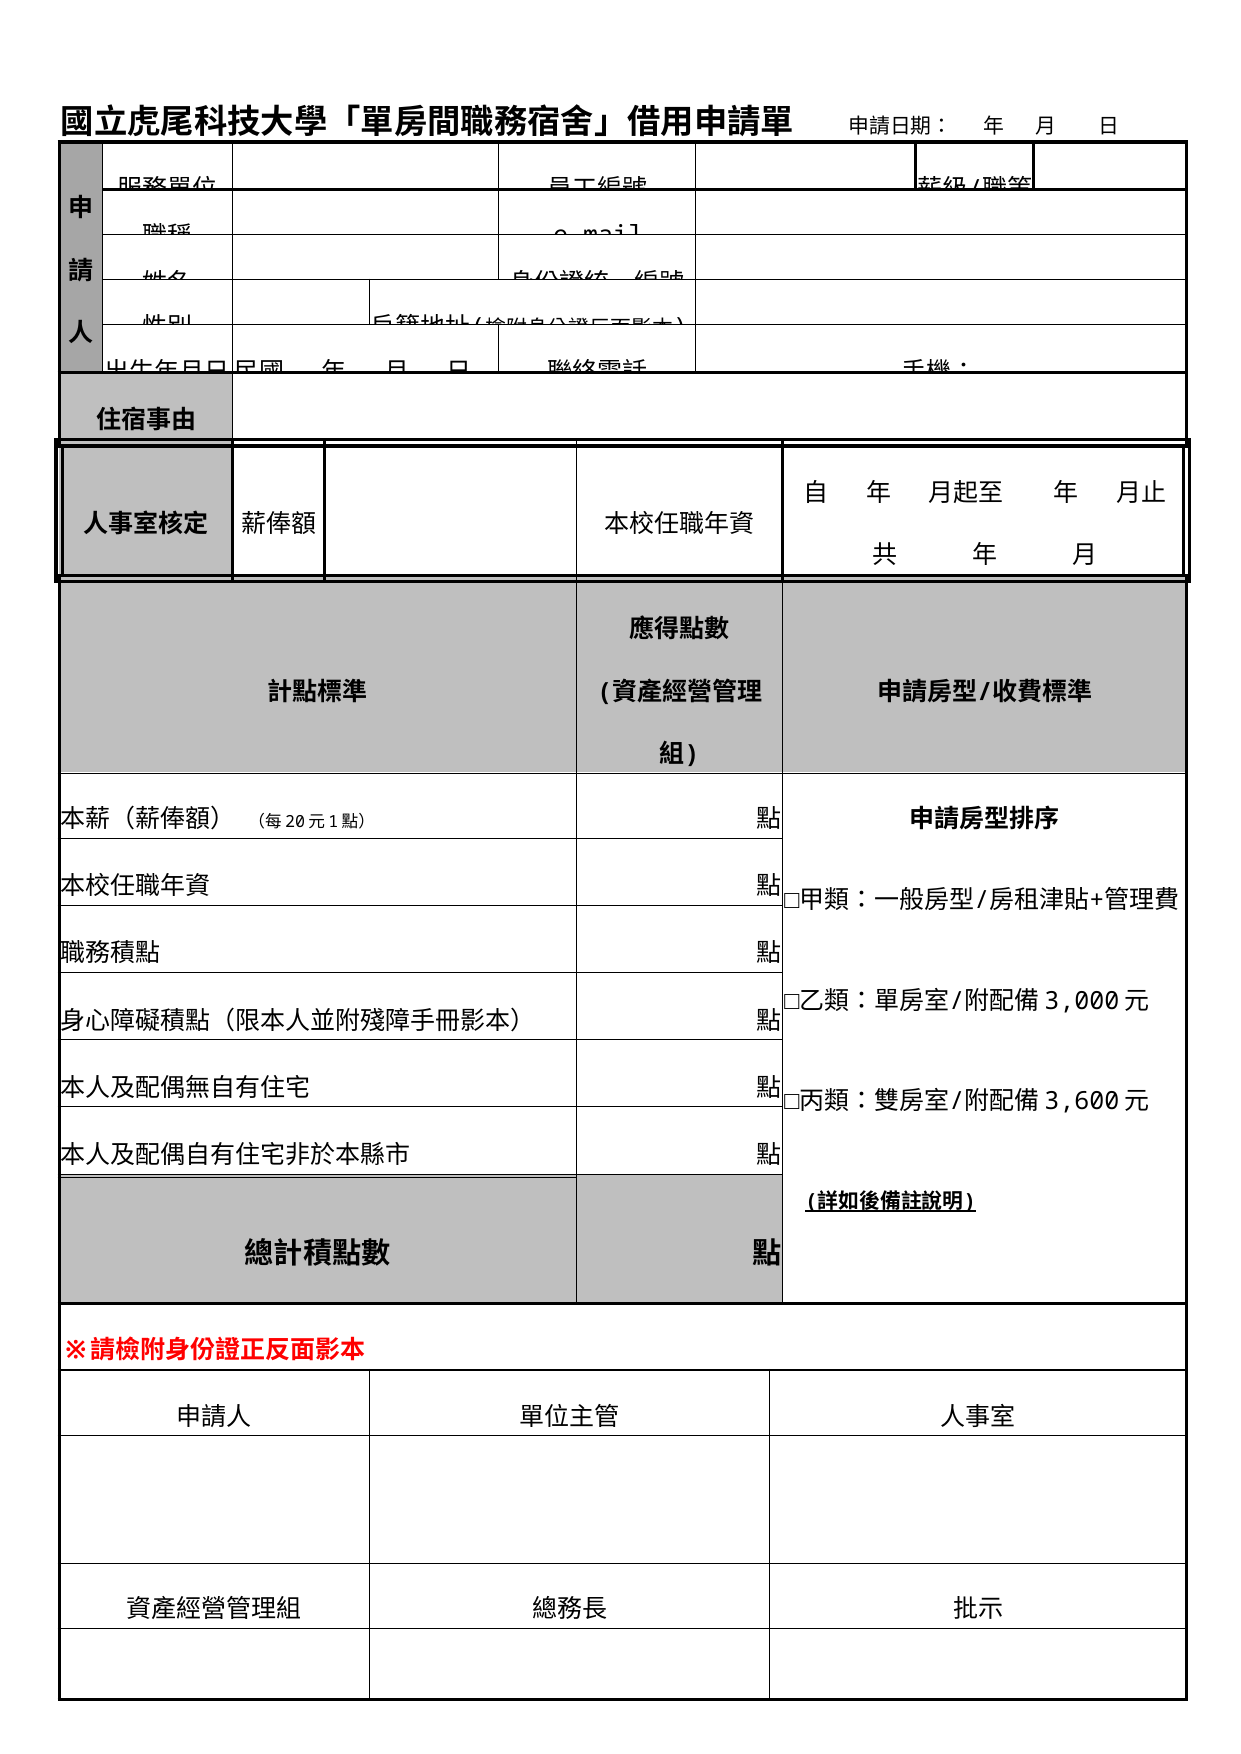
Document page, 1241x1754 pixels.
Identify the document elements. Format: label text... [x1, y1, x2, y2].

table_cell 點 [577, 1175, 782, 1302]
table_cell [370, 1436, 769, 1563]
table_cell [696, 235, 1185, 278]
table_cell 單位主管 [370, 1371, 769, 1435]
table_cell 申 請 人 [61, 144, 102, 371]
table_cell ※請檢附身份證正反面影本 [61, 1305, 1185, 1369]
table_cell 申請房型/收費標準 [783, 583, 1185, 772]
table_cell 出生年月日 [103, 325, 232, 371]
table_cell 本人及配偶自有住宅非於本縣市 [61, 1107, 576, 1173]
table_cell 總計積點數 [61, 1178, 576, 1302]
table_cell 身份證統一編號 [499, 235, 695, 278]
table_cell [370, 1629, 769, 1698]
table_cell [770, 1436, 1185, 1563]
table_cell [770, 1629, 1185, 1698]
table_cell 點 [577, 973, 782, 1039]
table_cell 申請房型排序 □甲類：一般房型/房租津貼+管理費 □乙類：單房室/附配備3,000元 □丙類：雙房室/附配備3,600元 (詳如後備註說明) [783, 774, 1185, 1302]
table_cell [61, 1436, 369, 1563]
table_cell 性別 [103, 280, 232, 323]
table_cell [233, 280, 369, 323]
table_cell 職稱 [103, 191, 232, 234]
table_cell 本校任職年資 [61, 839, 576, 905]
table_cell [233, 235, 498, 278]
table_cell 聯絡電話 [499, 325, 695, 371]
table_cell 申請人 [61, 1371, 369, 1435]
table_cell 薪級/職等 [917, 144, 1032, 188]
table_cell [696, 144, 914, 188]
table_cell 應得點數 (資產經營管理組) [577, 583, 782, 772]
table_cell 人事室 [770, 1371, 1185, 1435]
table_cell 人事室核定 [64, 448, 231, 574]
table_cell 點 [577, 906, 782, 972]
table_cell 本薪（薪俸額） （每20元1點） [61, 774, 576, 837]
table_cell 手機： [783, 325, 1185, 371]
table_cell 身心障礙積點（限本人並附殘障手冊影本） [61, 973, 576, 1039]
table_cell 點 [577, 839, 782, 905]
table_cell 員工編號 [499, 144, 695, 188]
table_cell 本校任職年資 [577, 448, 781, 574]
table_cell [696, 325, 783, 371]
table_cell 自 年 月起至 年 月止 共 年 月 [784, 448, 1182, 574]
table_cell [233, 191, 498, 234]
table_cell 職務積點 [61, 906, 576, 972]
table_cell 計點標準 [61, 583, 576, 772]
table_cell 戶籍地址(檢附身分證反面影本) [370, 280, 695, 323]
table_cell 手機： [932, 364, 941, 371]
table_cell [61, 1629, 369, 1698]
table_cell 批示 [770, 1564, 1185, 1628]
table_cell 民國 年 月 日 [233, 325, 498, 371]
table_cell [233, 374, 1185, 438]
table_cell 點 [577, 1040, 782, 1106]
table_cell [326, 448, 576, 574]
table_header 國立虎尾科技大學「單房間職務宿舍」借用申請單 申請日期： 年 月 日 [59, 76, 1186, 140]
table_cell [696, 191, 1185, 234]
table_cell [233, 144, 498, 188]
table_cell 薪俸額 [234, 448, 323, 574]
table_cell 服務單位 [103, 144, 232, 188]
table_cell 本人及配偶無自有住宅 [61, 1040, 576, 1106]
table_cell 姓名 [103, 235, 232, 278]
table_cell [696, 280, 1185, 323]
table_cell 住宿事由 [61, 374, 232, 438]
table_cell e-mail [499, 191, 695, 234]
table_cell 點 [577, 774, 782, 837]
table_cell 總務長 [370, 1564, 769, 1628]
table_cell 資產經營管理組 [61, 1564, 369, 1628]
table_cell [1035, 144, 1185, 188]
table_cell 點 [577, 1107, 782, 1173]
